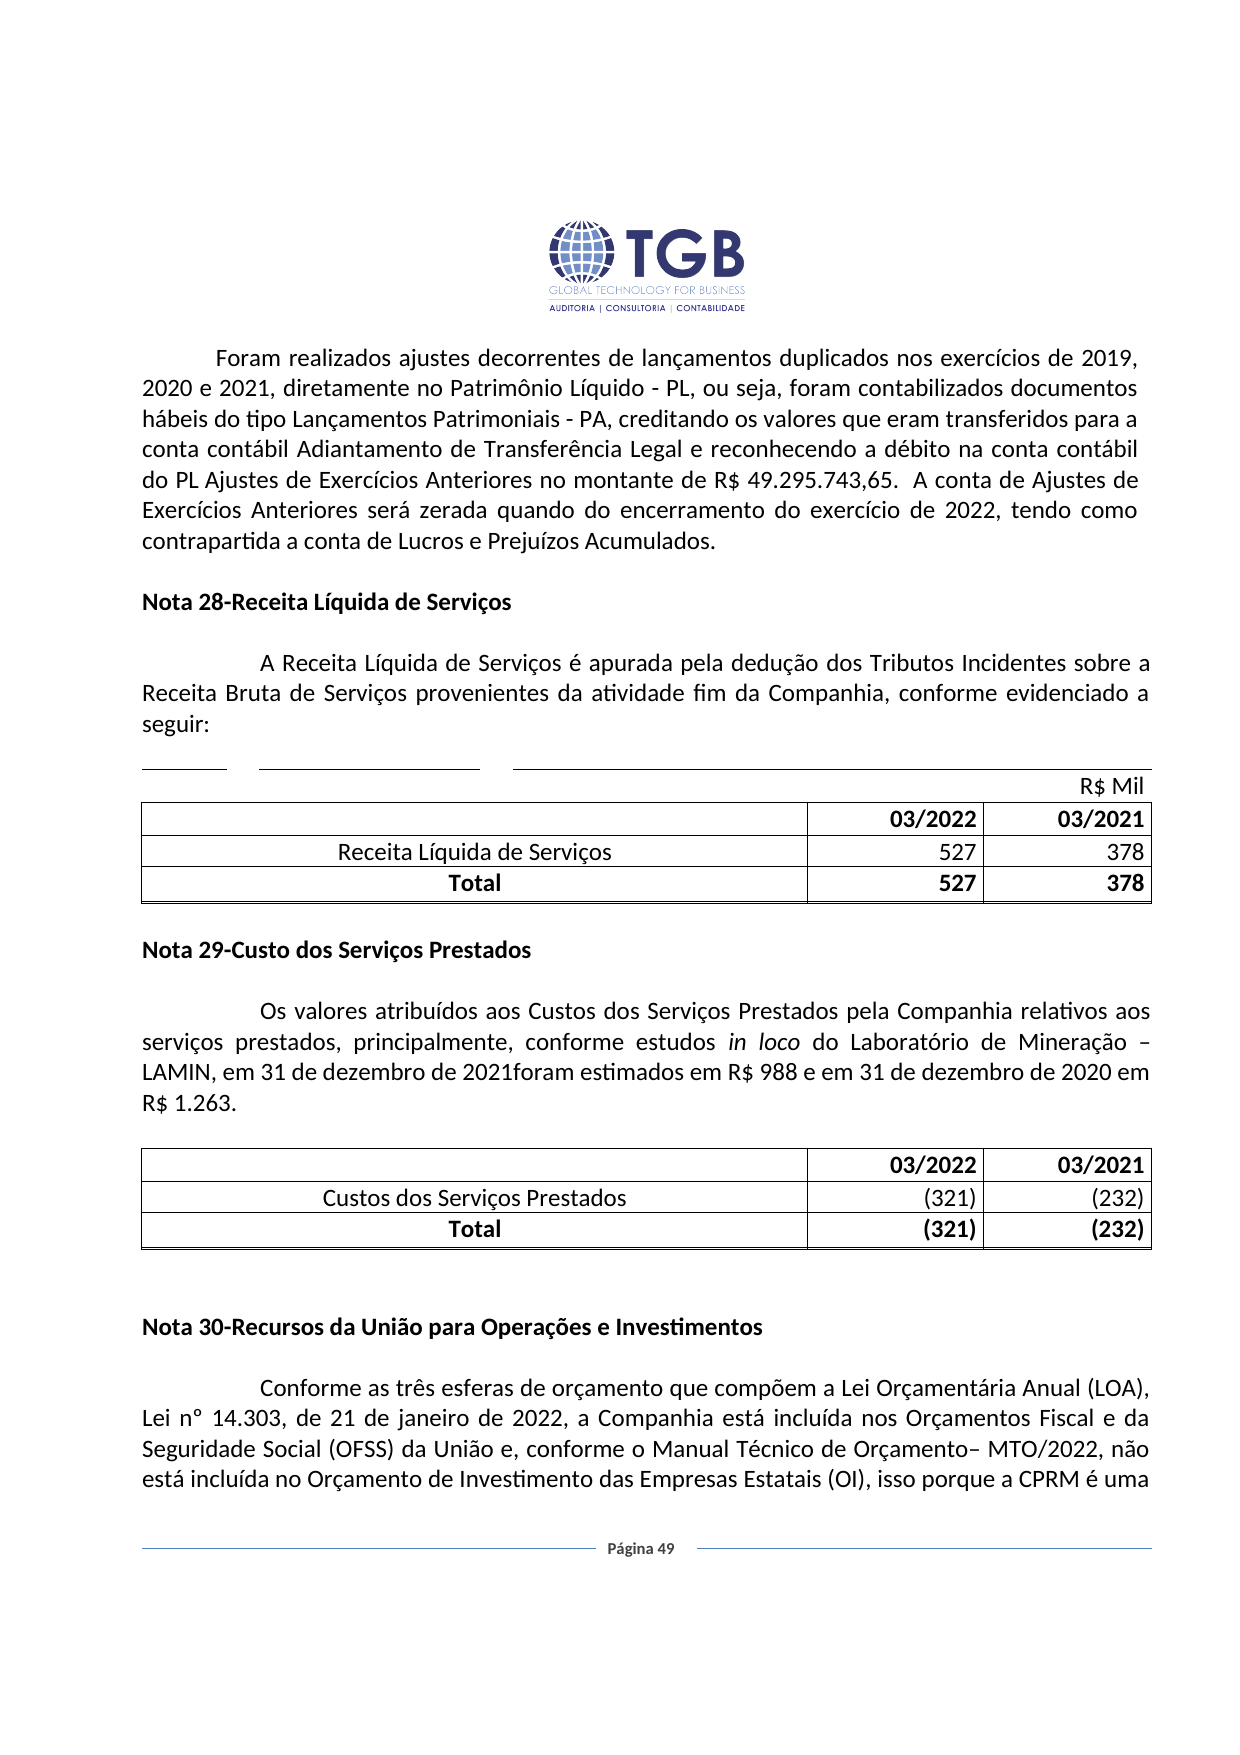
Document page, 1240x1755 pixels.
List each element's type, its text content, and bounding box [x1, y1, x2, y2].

table_header [142, 745, 808, 802]
table_header 03/2021 [984, 1149, 1151, 1181]
table_cell (232) [984, 1213, 1151, 1247]
text Nota 30-Recursos da União para Operações e Investimentos [142, 1311, 1152, 1341]
table_cell 378 [984, 836, 1151, 866]
text A Receita Líquida de Serviços é apurada pela dedução dos Tributos Incidentes sobre a Receita Bruta de Serviços provenientes da atividade fim da Companhia, conforme evidenciado a seguir: [142, 647, 1152, 738]
table_cell (232) [984, 1182, 1151, 1212]
table_cell 527 [808, 836, 983, 866]
table_header [142, 1149, 807, 1181]
table_cell (321) [808, 1182, 983, 1212]
table_header 03/2022 [808, 1149, 983, 1181]
text Nota 29-Custo dos Serviços Prestados [142, 934, 1152, 965]
text Conforme as três esferas de orçamento que compõem a Lei Orçamentária Anual (LOA), Lei nº 14.303, de 21 de janeiro de 2022, a Companhia está incluída nos Orçamentos Fiscal e da Seguridade Social (OFSS) da União e, conforme o Manual Técnico de Orçamento– MTO/2022, não está incluída no Orçamento de Investimento das Empresas Estatais (OI), isso porque a CPRM é uma [142, 1372, 1152, 1494]
text Os valores atribuídos aos Custos dos Serviços Prestados pela Companhia relativos aos serviços prestados, principalmente, conforme estudos in loco do Laboratório de Mineração – LAMIN, em 31 de dezembro de 2021foram estimados em R$ 988 e em 31 de dezembro de 2020 em R$ 1.263. [142, 995, 1152, 1117]
table_cell Total [142, 1213, 807, 1247]
table_cell 03/2021 [984, 803, 1151, 834]
table_cell Custos dos Serviços Prestados [142, 1182, 807, 1212]
table_cell Total [142, 867, 807, 901]
table_cell 03/2022 [808, 803, 983, 834]
table_cell [142, 803, 807, 834]
text Foram realizados ajustes decorrentes de lançamentos duplicados nos exercícios de 2019, 2020 e 2021, diretamente no Patrimônio Líquido - PL, ou seja, foram contabilizados documentos hábeis do tipo Lançamentos Patrimoniais - PA, creditando os valores que eram transferidos para a conta contábil Adiantamento de Transferência Legal e reconhecendo a débito na conta contábil do PL Ajustes de Exercícios Anteriores no montante de R$ 49.295.743,65. A conta de Ajustes de Exercícios Anteriores será zerada quando do encerramento do exercício de 2022, tendo como contrapartida a conta de Lucros e Prejuízos Acumulados. [142, 342, 1139, 555]
table_cell 527 [808, 867, 983, 901]
table_cell (321) [808, 1213, 983, 1247]
table_cell 378 [984, 867, 1151, 901]
text Nota 28-Receita Líquida de Serviços [142, 586, 1152, 616]
table_header R$ Mil [808, 770, 1152, 802]
table_cell Receita Líquida de Serviços [142, 836, 807, 866]
